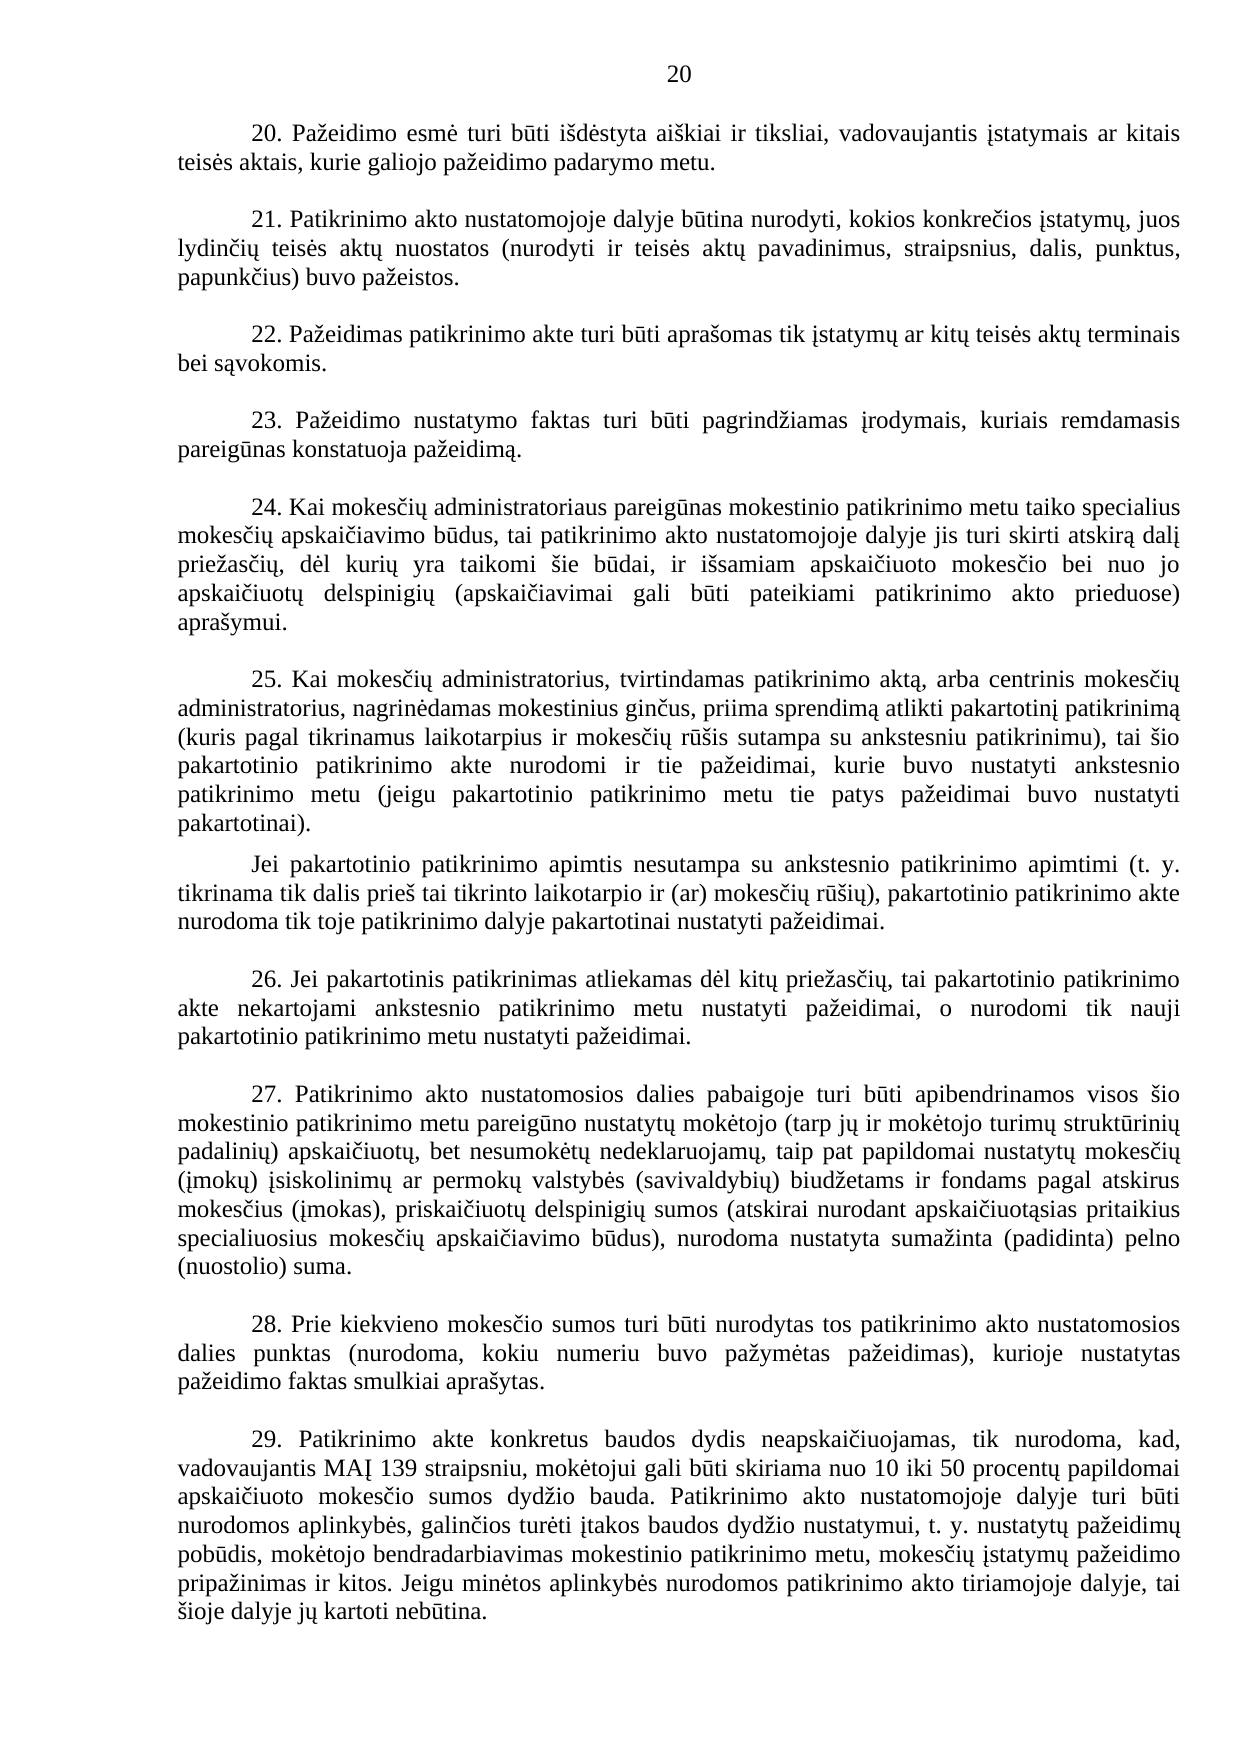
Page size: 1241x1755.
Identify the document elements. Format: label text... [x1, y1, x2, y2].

text 29. Patikrinimo akte konkretus baudos dydis neapskaičiuojamas, tik nurodoma, kad, vadovaujantis MAĮ 139 straipsniu, mokėtojui gali būti skiriama nuo 10 iki 50 procentų papildomai apskaičiuoto mokesčio sumos dydžio bauda. Patikrinimo akto nustatomojoje dalyje turi būti nurodomos aplinkybės, galinčios turėti įtakos baudos dydžio nustatymui, t. y. nustatytų pažeidimų pobūdis, mokėtojo bendradarbiavimas mokestinio patikrinimo metu, mokesčių įstatymų pažeidimo pripažinimas ir kitos. Jeigu minėtos aplinkybės nurodomos patikrinimo akto tiriamojoje dalyje, tai šioje dalyje jų kartoti nebūtina. [177, 1424, 1181, 1625]
text 22. Pažeidimas patikrinimo akte turi būti aprašomas tik įstatymų ar kitų teisės aktų terminais bei sąvokomis. [177, 319, 1181, 377]
text 24. Kai mokesčių administratoriaus pareigūnas mokestinio patikrinimo metu taiko specialius mokesčių apskaičiavimo būdus, tai patikrinimo akto nustatomojoje dalyje jis turi skirti atskirą dalį priežasčių, dėl kurių yra taikomi šie būdai, ir išsamiam apskaičiuoto mokesčio bei nuo jo apskaičiuotų delspinigių (apskaičiavimai gali būti pateikiami patikrinimo akto prieduose) aprašymui. [177, 492, 1181, 636]
text 25. Kai mokesčių administratorius, tvirtindamas patikrinimo aktą, arba centrinis mokesčių administratorius, nagrinėdamas mokestinius ginčus, priima sprendimą atlikti pakartotinį patikrinimą (kuris pagal tikrinamus laikotarpius ir mokesčių rūšis sutampa su ankstesniu patikrinimu), tai šio pakartotinio patikrinimo akte nurodomi ir tie pažeidimai, kurie buvo nustatyti ankstesnio patikrinimo metu (jeigu pakartotinio patikrinimo metu tie patys pažeidimai buvo nustatyti pakartotinai). [177, 664, 1181, 837]
text 23. Pažeidimo nustatymo faktas turi būti pagrindžiamas įrodymais, kuriais remdamasis pareigūnas konstatuoja pažeidimą. [177, 406, 1181, 463]
text 28. Prie kiekvieno mokesčio sumos turi būti nurodytas tos patikrinimo akto nustatomosios dalies punktas (nurodoma, kokiu numeriu buvo pažymėtas pažeidimas), kurioje nustatytas pažeidimo faktas smulkiai aprašytas. [177, 1309, 1181, 1395]
text 27. Patikrinimo akto nustatomosios dalies pabaigoje turi būti apibendrinamos visos šio mokestinio patikrinimo metu pareigūno nustatytų mokėtojo (tarp jų ir mokėtojo turimų struktūrinių padalinių) apskaičiuotų, bet nesumokėtų nedeklaruojamų, taip pat papildomai nustatytų mokesčių (įmokų) įsiskolinimų ar permokų valstybės (savivaldybių) biudžetams ir fondams pagal atskirus mokesčius (įmokas), priskaičiuotų delspinigių sumos (atskirai nurodant apskaičiuotąsias pritaikius specialiuosius mokesčių apskaičiavimo būdus), nurodoma nustatyta sumažinta (padidinta) pelno (nuostolio) suma. [177, 1079, 1181, 1280]
text Jei pakartotinio patikrinimo apimtis nesutampa su ankstesnio patikrinimo apimtimi (t. y. tikrinama tik dalis prieš tai tikrinto laikotarpio ir (ar) mokesčių rūšių), pakartotinio patikrinimo akte nurodoma tik toje patikrinimo dalyje pakartotinai nustatyti pažeidimai. [177, 849, 1181, 935]
text 21. Patikrinimo akto nustatomojoje dalyje būtina nurodyti, kokios konkrečios įstatymų, juos lydinčių teisės aktų nuostatos (nurodyti ir teisės aktų pavadinimus, straipsnius, dalis, punktus, papunkčius) buvo pažeistos. [177, 204, 1181, 291]
text 26. Jei pakartotinis patikrinimas atliekamas dėl kitų priežasčių, tai pakartotinio patikrinimo akte nekartojami ankstesnio patikrinimo metu nustatyti pažeidimai, o nurodomi tik nauji pakartotinio patikrinimo metu nustatyti pažeidimai. [177, 964, 1181, 1050]
text 20. Pažeidimo esmė turi būti išdėstyta aiškiai ir tiksliai, vadovaujantis įstatymais ar kitais teisės aktais, kurie galiojo pažeidimo padarymo metu. [177, 118, 1181, 176]
